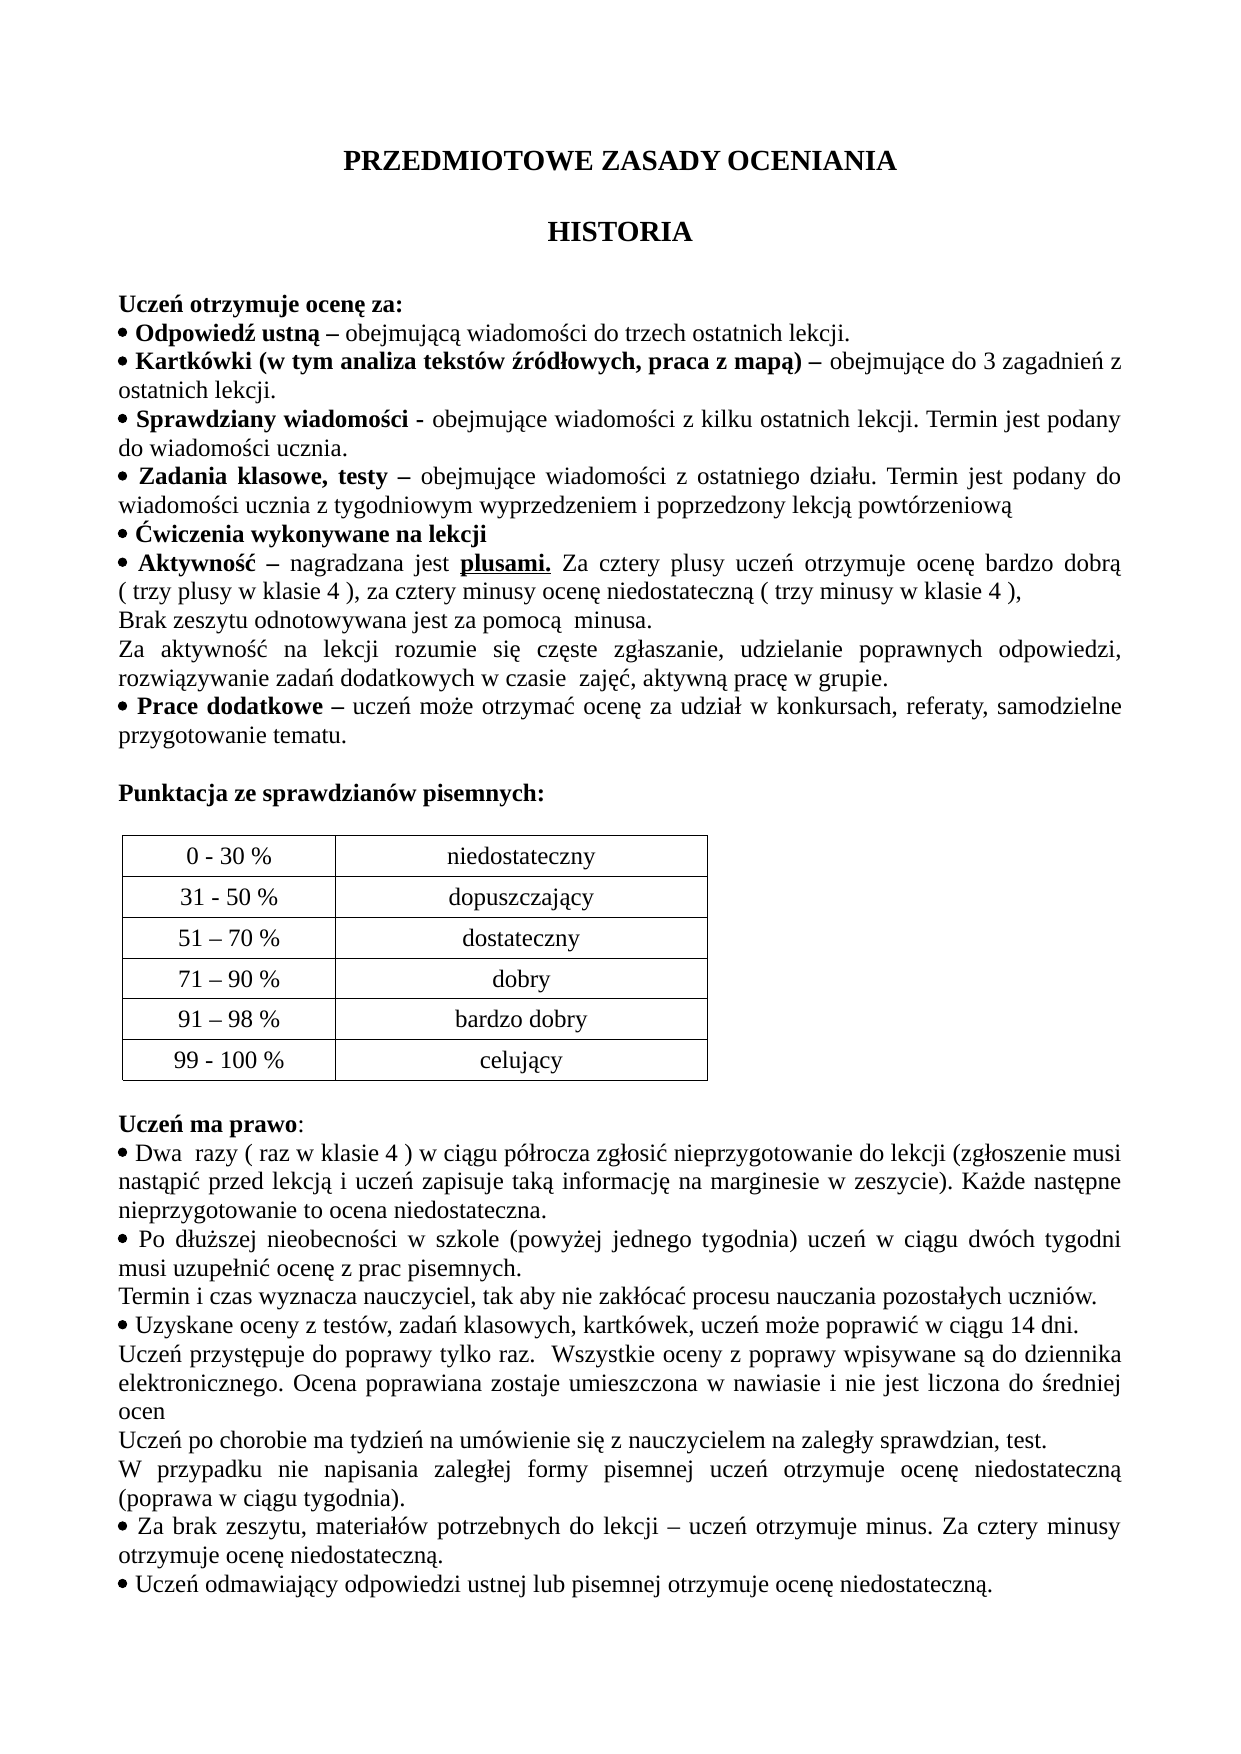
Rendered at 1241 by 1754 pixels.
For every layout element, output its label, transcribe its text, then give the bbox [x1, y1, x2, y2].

text Za aktywność na lekcji rozumie się częste zgłaszanie, udzielanie poprawnych odpowiedzi, rozwiązywanie zadań dodatkowych w czasie zajęć, aktywną pracę w grupie. [118, 634, 1122, 691]
list Sprawdziany wiadomości - obejmujące wiadomości z kilku ostatnich lekcji. Termin jest podany do wiadomości ucznia. [118, 404, 1122, 461]
text W przypadku nie napisania zaległej formy pisemnej uczeń otrzymuje ocenę niedostateczną (poprawa w ciągu tygodnia). [118, 1454, 1122, 1511]
table_cell dobry [336, 959, 707, 998]
table_cell bardzo dobry [336, 999, 707, 1039]
table_cell dostateczny [336, 918, 707, 957]
subtitle HISTORIA [118, 214, 1122, 248]
table_cell 91 – 98 % [123, 999, 335, 1039]
list Kartkówki (w tym analiza tekstów źródłowych, praca z mapą) – obejmujące do 3 zagadnień z ostatnich lekcji. [118, 346, 1122, 404]
table_cell 51 – 70 % [123, 918, 335, 957]
list Odpowiedź ustną – obejmującą wiadomości do trzech ostatnich lekcji. [118, 318, 1122, 346]
text Uczeń przystępuje do poprawy tylko raz. Wszystkie oceny z poprawy wpisywane są do dziennika elektronicznego. Ocena poprawiana zostaje umieszczona w nawiasie i nie jest liczona do średniej ocen [118, 1339, 1122, 1425]
table_cell celujący [336, 1040, 707, 1079]
list Aktywność – nagradzana jest plusami. Za cztery plusy uczeń otrzymuje ocenę bardzo dobrą ( trzy plusy w klasie 4 ), za cztery minusy ocenę niedostateczną ( trzy minusy w klasie 4 ), [118, 548, 1122, 605]
subtitle PRZEDMIOTOWE ZASADY OCENIANIA [118, 143, 1122, 177]
text Uczeń po chorobie ma tydzień na umówienie się z nauczycielem na zaległy sprawdzian, test. [118, 1425, 1122, 1454]
text Punktacja ze sprawdzianów pisemnych: [118, 778, 1122, 806]
list Zadania klasowe, testy – obejmujące wiadomości z ostatniego działu. Termin jest podany do wiadomości ucznia z tygodniowym wyprzedzeniem i poprzedzony lekcją powtórzeniową [118, 461, 1122, 519]
table_cell 99 - 100 % [123, 1040, 335, 1079]
table_cell 31 - 50 % [123, 877, 335, 917]
list Uzyskane oceny z testów, zadań klasowych, kartkówek, uczeń może poprawić w ciągu 14 dni. [118, 1310, 1122, 1339]
list Ćwiczenia wykonywane na lekcji [118, 519, 1122, 548]
list Po dłuższej nieobecności w szkole (powyżej jednego tygodnia) uczeń w ciągu dwóch tygodni musi uzupełnić ocenę z prac pisemnych. [118, 1224, 1122, 1281]
text Uczeń ma prawo: [118, 1109, 1122, 1138]
list Uczeń odmawiający odpowiedzi ustnej lub pisemnej otrzymuje ocenę niedostateczną. [118, 1569, 1122, 1598]
list Dwa razy ( raz w klasie 4 ) w ciągu półrocza zgłosić nieprzygotowanie do lekcji (zgłoszenie musi nastąpić przed lekcją i uczeń zapisuje taką informację na marginesie w zeszycie). Każde następne nieprzygotowanie to ocena niedostateczna. [118, 1138, 1122, 1224]
list Za brak zeszytu, materiałów potrzebnych do lekcji – uczeń otrzymuje minus. Za cztery minusy otrzymuje ocenę niedostateczną. [118, 1511, 1122, 1569]
table_header 0 - 30 % [123, 836, 335, 876]
table_cell 71 – 90 % [123, 959, 335, 998]
table_cell dopuszczający [336, 877, 707, 917]
list Prace dodatkowe – uczeń może otrzymać ocenę za udział w konkursach, referaty, samodzielne przygotowanie tematu. [118, 691, 1122, 749]
table_header niedostateczny [336, 836, 707, 876]
text Brak zeszytu odnotowywana jest za pomocą minusa. [118, 605, 1122, 634]
text Termin i czas wyznacza nauczyciel, tak aby nie zakłócać procesu nauczania pozostałych uczniów. [118, 1281, 1122, 1310]
text Uczeń otrzymuje ocenę za: [118, 289, 1122, 318]
